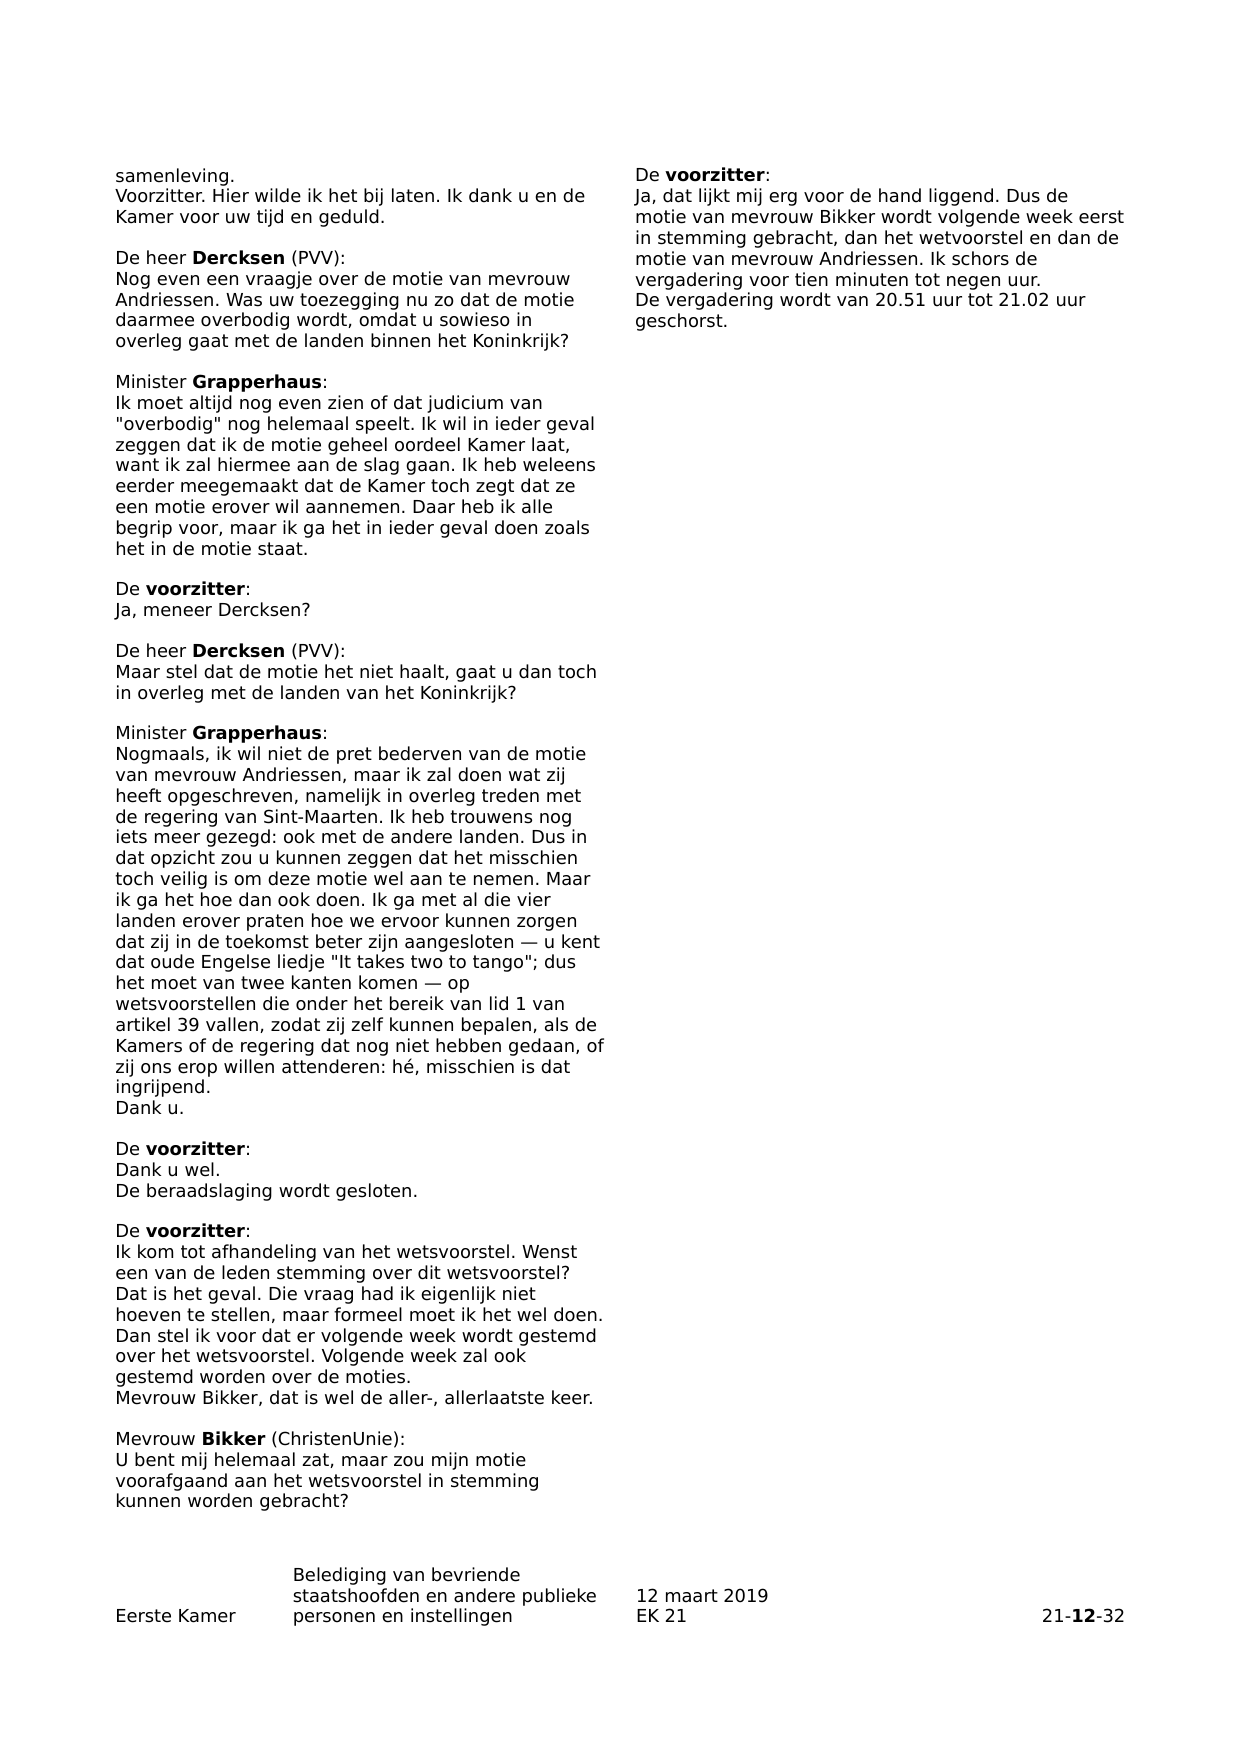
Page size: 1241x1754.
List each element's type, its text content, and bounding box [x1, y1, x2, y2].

text De heer Dercksen (PVV): [115, 641, 605, 662]
text Mevrouw Bikker, dat is wel de aller-, allerlaatste keer. [115, 1388, 605, 1409]
text De beraadslaging wordt gesloten. [115, 1181, 605, 1201]
text Minister Grapperhaus: [115, 723, 605, 744]
text Ja, meneer Dercksen? [115, 600, 605, 621]
text Ik kom tot afhandeling van het wetsvoorstel. Wenst een van de leden stemming over dit wetsvoorstel? Dat is het geval. Die vraag had ik eigenlijk niet hoeven te stellen, maar formeel moet ik het wel doen. Dan stel ik voor dat er volgende week wordt gestemd over het wetsvoorstel. Volgende week zal ook gestemd worden over de moties. [115, 1242, 605, 1388]
text Maar stel dat de motie het niet haalt, gaat u dan toch in overleg met de landen van het Koninkrijk? [115, 662, 605, 703]
text De vergadering wordt van 20.51 uur tot 21.02 uur geschorst. [635, 290, 1125, 332]
text De heer Dercksen (PVV): [115, 248, 605, 268]
text Ik moet altijd nog even zien of dat judicium van "overbodig" nog helemaal speelt. Ik wil in ieder geval zeggen dat ik de motie geheel oordeel Kamer laat, want ik zal hiermee aan de slag gaan. Ik heb weleens eerder meegemaakt dat de Kamer toch zegt dat ze een motie erover wil aannemen. Daar heb ik alle begrip voor, maar ik ga het in ieder geval doen zoals het in de motie staat. [115, 393, 605, 559]
text Voorzitter. Hier wilde ik het bij laten. Ik dank u en de Kamer voor uw tijd en geduld. [115, 186, 605, 228]
text Dank u wel. [115, 1160, 605, 1181]
text Minister Grapperhaus: [115, 372, 605, 393]
text samenleving. [115, 165, 605, 186]
text Ja, dat lijkt mij erg voor de hand liggend. Dus de motie van mevrouw Bikker wordt volgende week eerst in stemming gebracht, dan het wetvoorstel en dan de motie van mevrouw Andriessen. Ik schors de vergadering voor tien minuten tot negen uur. [635, 186, 1125, 290]
text De voorzitter: [635, 165, 1125, 186]
text Dank u. [115, 1098, 605, 1119]
text Nogmaals, ik wil niet de pret bederven van de motie van mevrouw Andriessen, maar ik zal doen wat zij heeft opgeschreven, namelijk in overleg treden met de regering van Sint-Maarten. Ik heb trouwens nog iets meer gezegd: ook met de andere landen. Dus in dat opzicht zou u kunnen zeggen dat het misschien toch veilig is om deze motie wel aan te nemen. Maar ik ga het hoe dan ook doen. Ik ga met al die vier landen erover praten hoe we ervoor kunnen zorgen dat zij in de toekomst beter zijn aangesloten — u kent dat oude Engelse liedje "It takes two to tango"; dus het moet van twee kanten komen — op wetsvoorstellen die onder het bereik van lid 1 van artikel 39 vallen, zodat zij zelf kunnen bepalen, als de Kamers of de regering dat nog niet hebben gedaan, of zij ons erop willen attenderen: hé, misschien is dat ingrijpend. [115, 744, 605, 1098]
text De voorzitter: [115, 579, 605, 600]
text De voorzitter: [115, 1221, 605, 1242]
text Mevrouw Bikker (ChristenUnie): [115, 1429, 605, 1449]
text Nog even een vraagje over de motie van mevrouw Andriessen. Was uw toezegging nu zo dat de motie daarmee overbodig wordt, omdat u sowieso in overleg gaat met de landen binnen het Koninkrijk? [115, 268, 605, 352]
text De voorzitter: [115, 1139, 605, 1160]
text U bent mij helemaal zat, maar zou mijn motie voorafgaand aan het wetsvoorstel in stemming kunnen worden gebracht? [115, 1449, 605, 1512]
